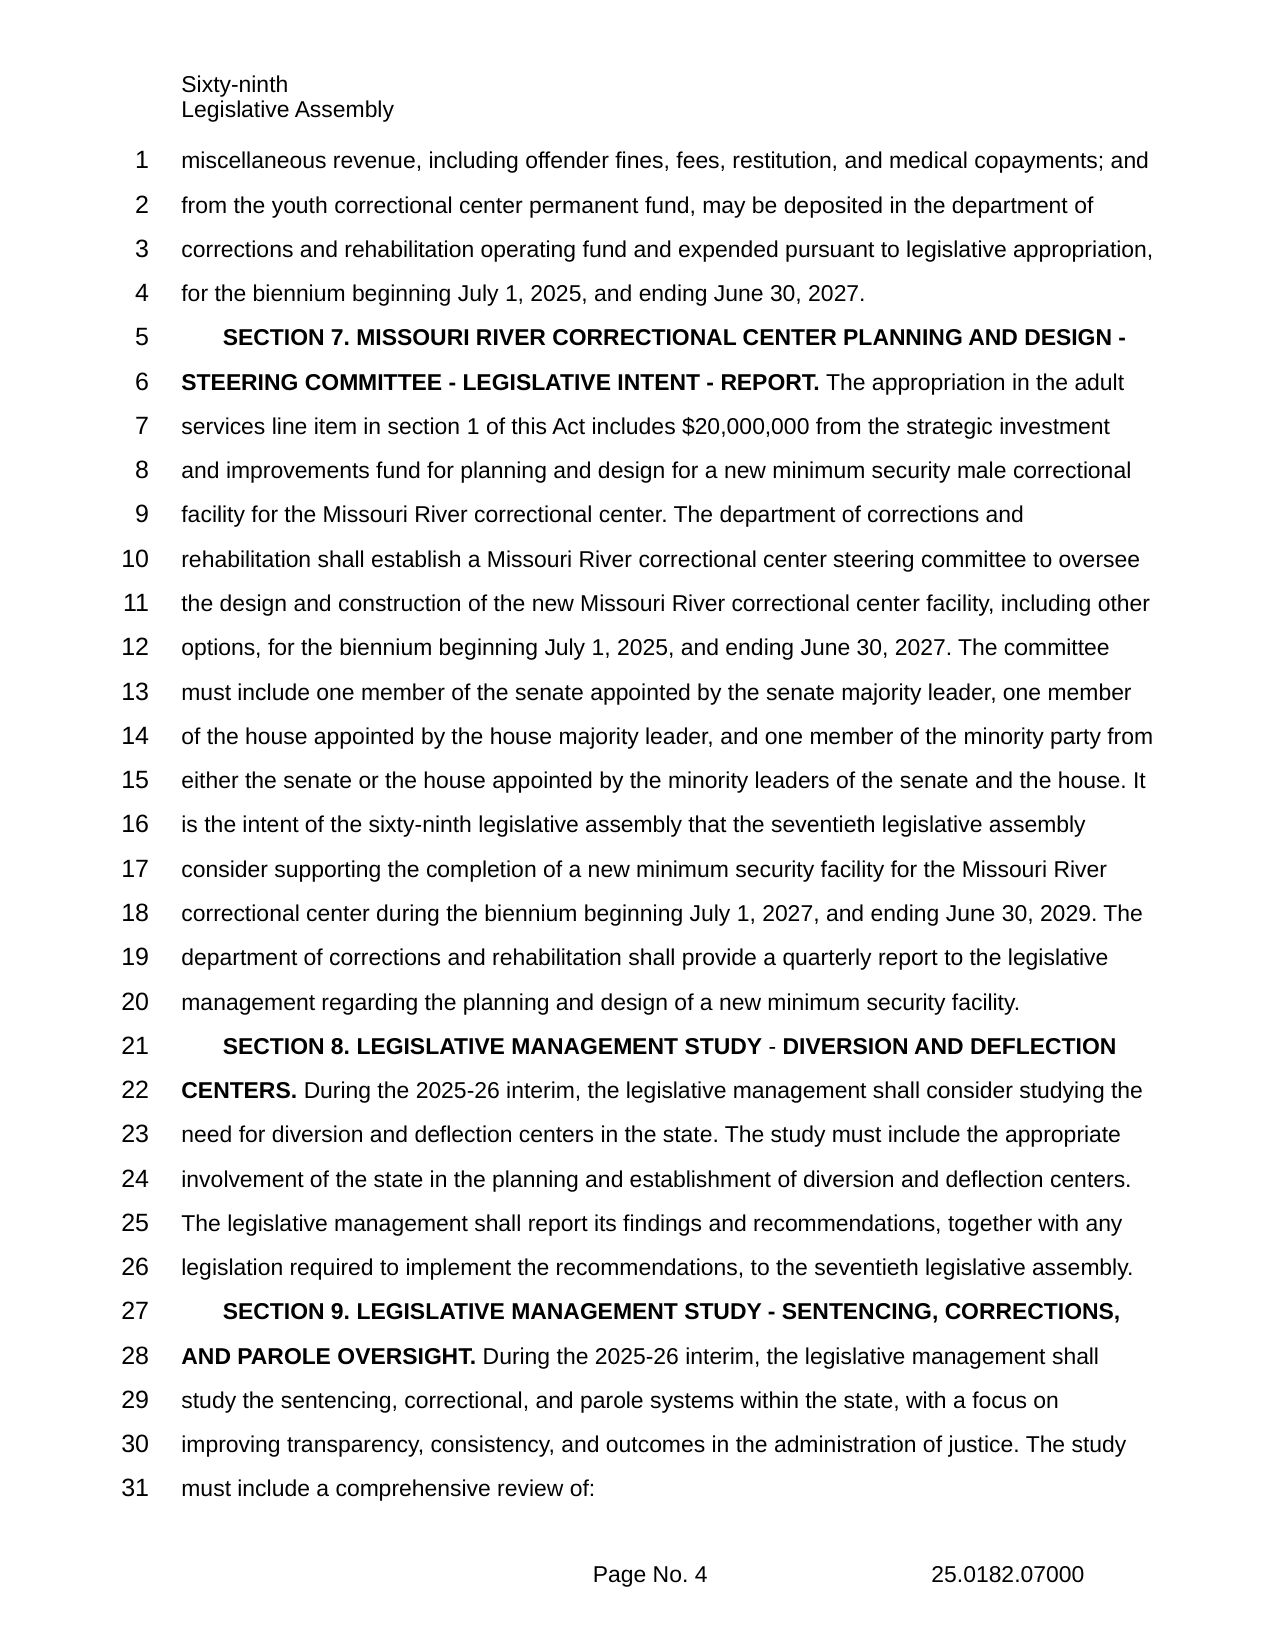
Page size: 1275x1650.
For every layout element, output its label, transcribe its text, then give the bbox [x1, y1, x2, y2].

text SECTION 8. LEGISLATIVE MANAGEMENT STUDY - DIVERSION AND DEFLECTION CENTERS. During the 2025-26 interim, the legislative management shall consider studying the need for diversion and deflection centers in the state. The study must include the appropriate involvement of the state in the planning and establishment of diversion and deflection centers. The legislative management shall report its findings and recommendations, together with any legislation required to implement the recommendations, to the seventieth legislative assembly. [181, 1019, 1154, 1284]
text miscellaneous revenue, including offender fines, fees, restitution, and medical copayments; and from the youth correctional center permanent fund, may be deposited in the department of corrections and rehabilitation operating fund and expended pursuant to legislative appropriation, for the biennium beginning July 1, 2025, and ending June 30, 2027. [181, 133, 1154, 310]
text SECTION 9. LEGISLATIVE MANAGEMENT STUDY - SENTENCING, CORRECTIONS, AND PAROLE OVERSIGHT. During the 2025-26 interim, the legislative management shall study the sentencing, correctional, and parole systems within the state, with a focus on improving transparency, consistency, and outcomes in the administration of justice. The study must include a comprehensive review of: [181, 1284, 1154, 1506]
text SECTION 7. MISSOURI RIVER CORRECTIONAL CENTER PLANNING AND DESIGN - STEERING COMMITTEE - LEGISLATIVE INTENT - REPORT. The appropriation in the adult services line item in section 1 of this Act includes $20,000,000 from the strategic investment and improvements fund for planning and design for a new minimum security male correctional facility for the Missouri River correctional center. The department of corrections and rehabilitation shall establish a Missouri River correctional center steering committee to oversee the design and construction of the new Missouri River correctional center facility, including other options, for the biennium beginning July 1, 2025, and ending June 30, 2027. The committee must include one member of the senate appointed by the senate majority leader, one member of the house appointed by the house majority leader, and one member of the minority party from either the senate or the house appointed by the minority leaders of the senate and the house. It is the intent of the sixty‑ninth legislative assembly that the seventieth legislative assembly consider supporting the completion of a new minimum security facility for the Missouri River correctional center during the biennium beginning July 1, 2027, and ending June 30, 2029. The department of corrections and rehabilitation shall provide a quarterly report to the legislative management regarding the planning and design of a new minimum security facility. [181, 310, 1154, 1019]
